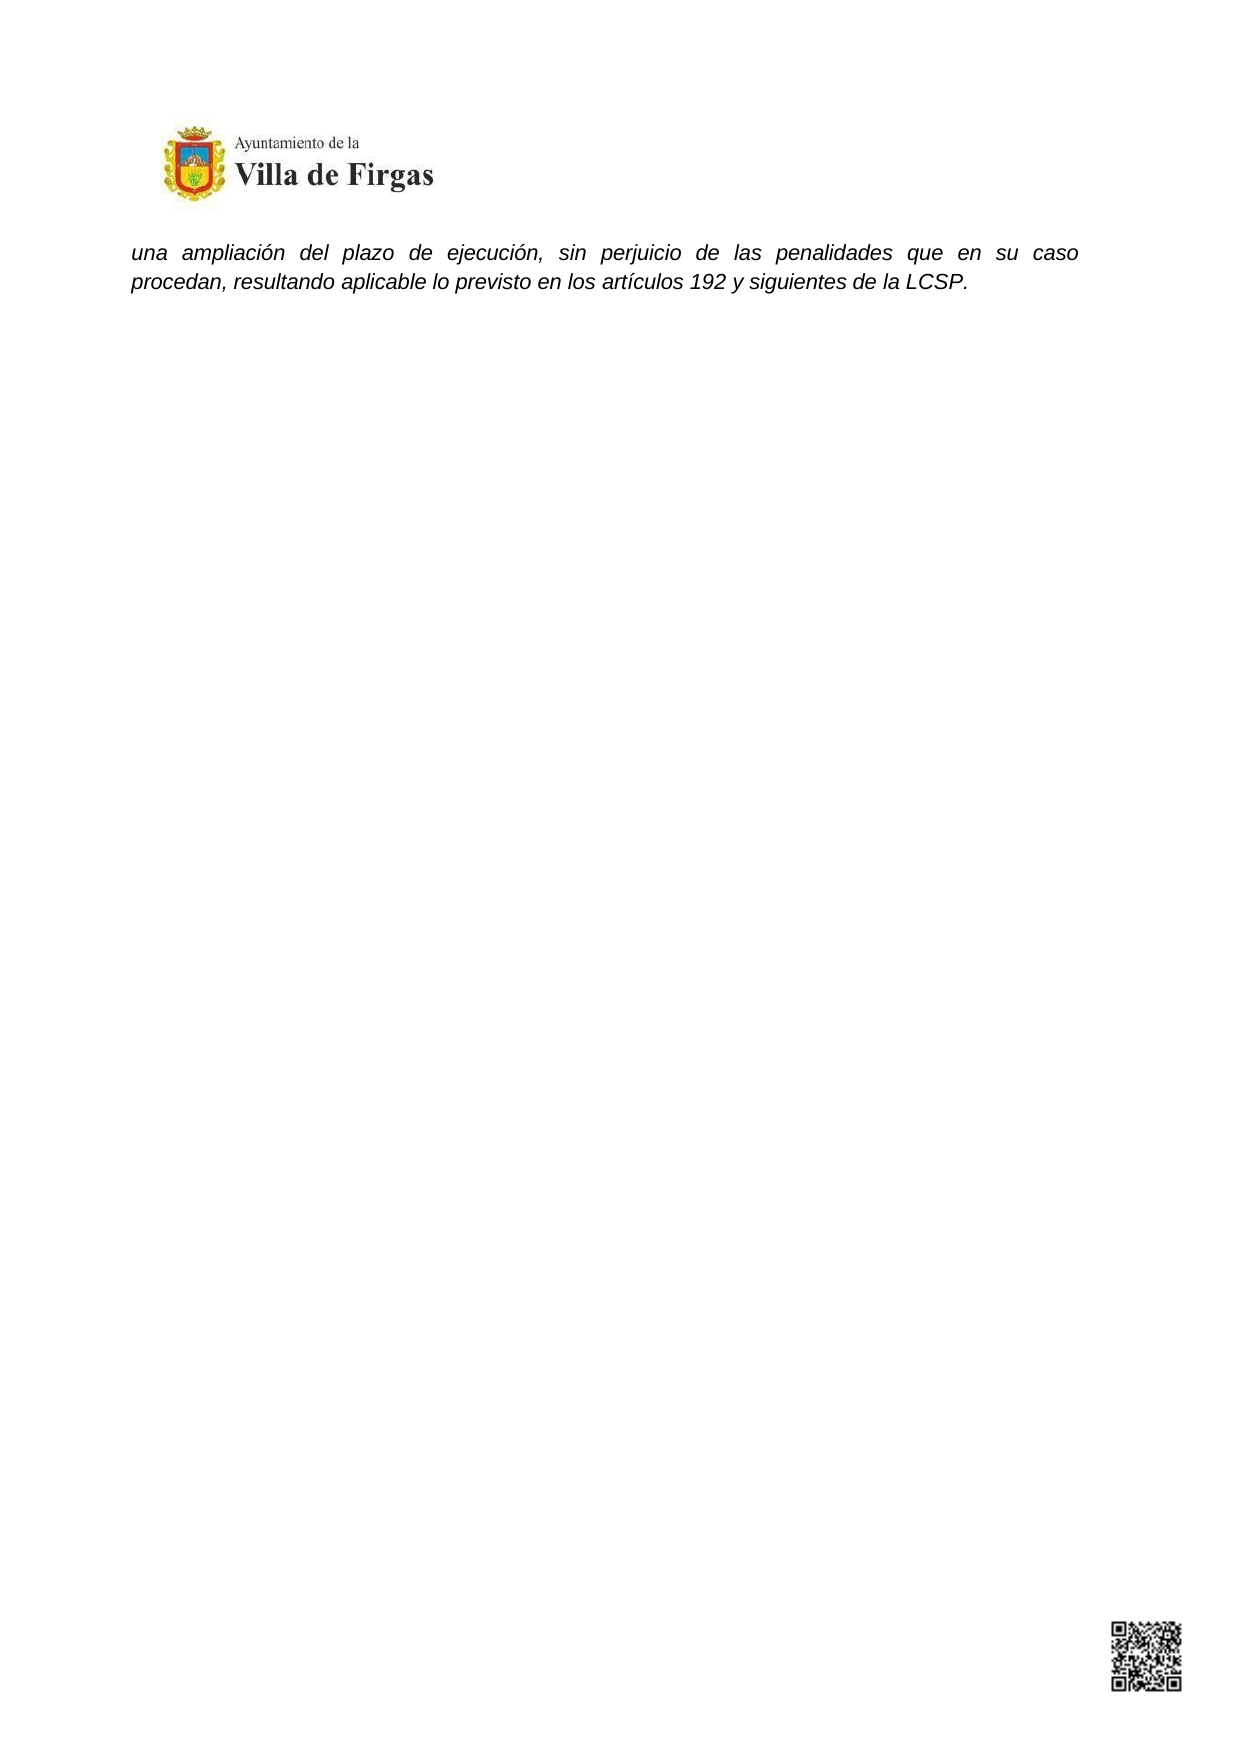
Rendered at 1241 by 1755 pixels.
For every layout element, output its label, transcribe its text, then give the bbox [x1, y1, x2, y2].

text una ampliación del plazo de ejecución, sin perjuicio de las penalidades que en su caso procedan, resultando aplicable lo previsto en los artículos 192 y siguientes de la LCSP. [131, 240, 1079, 294]
